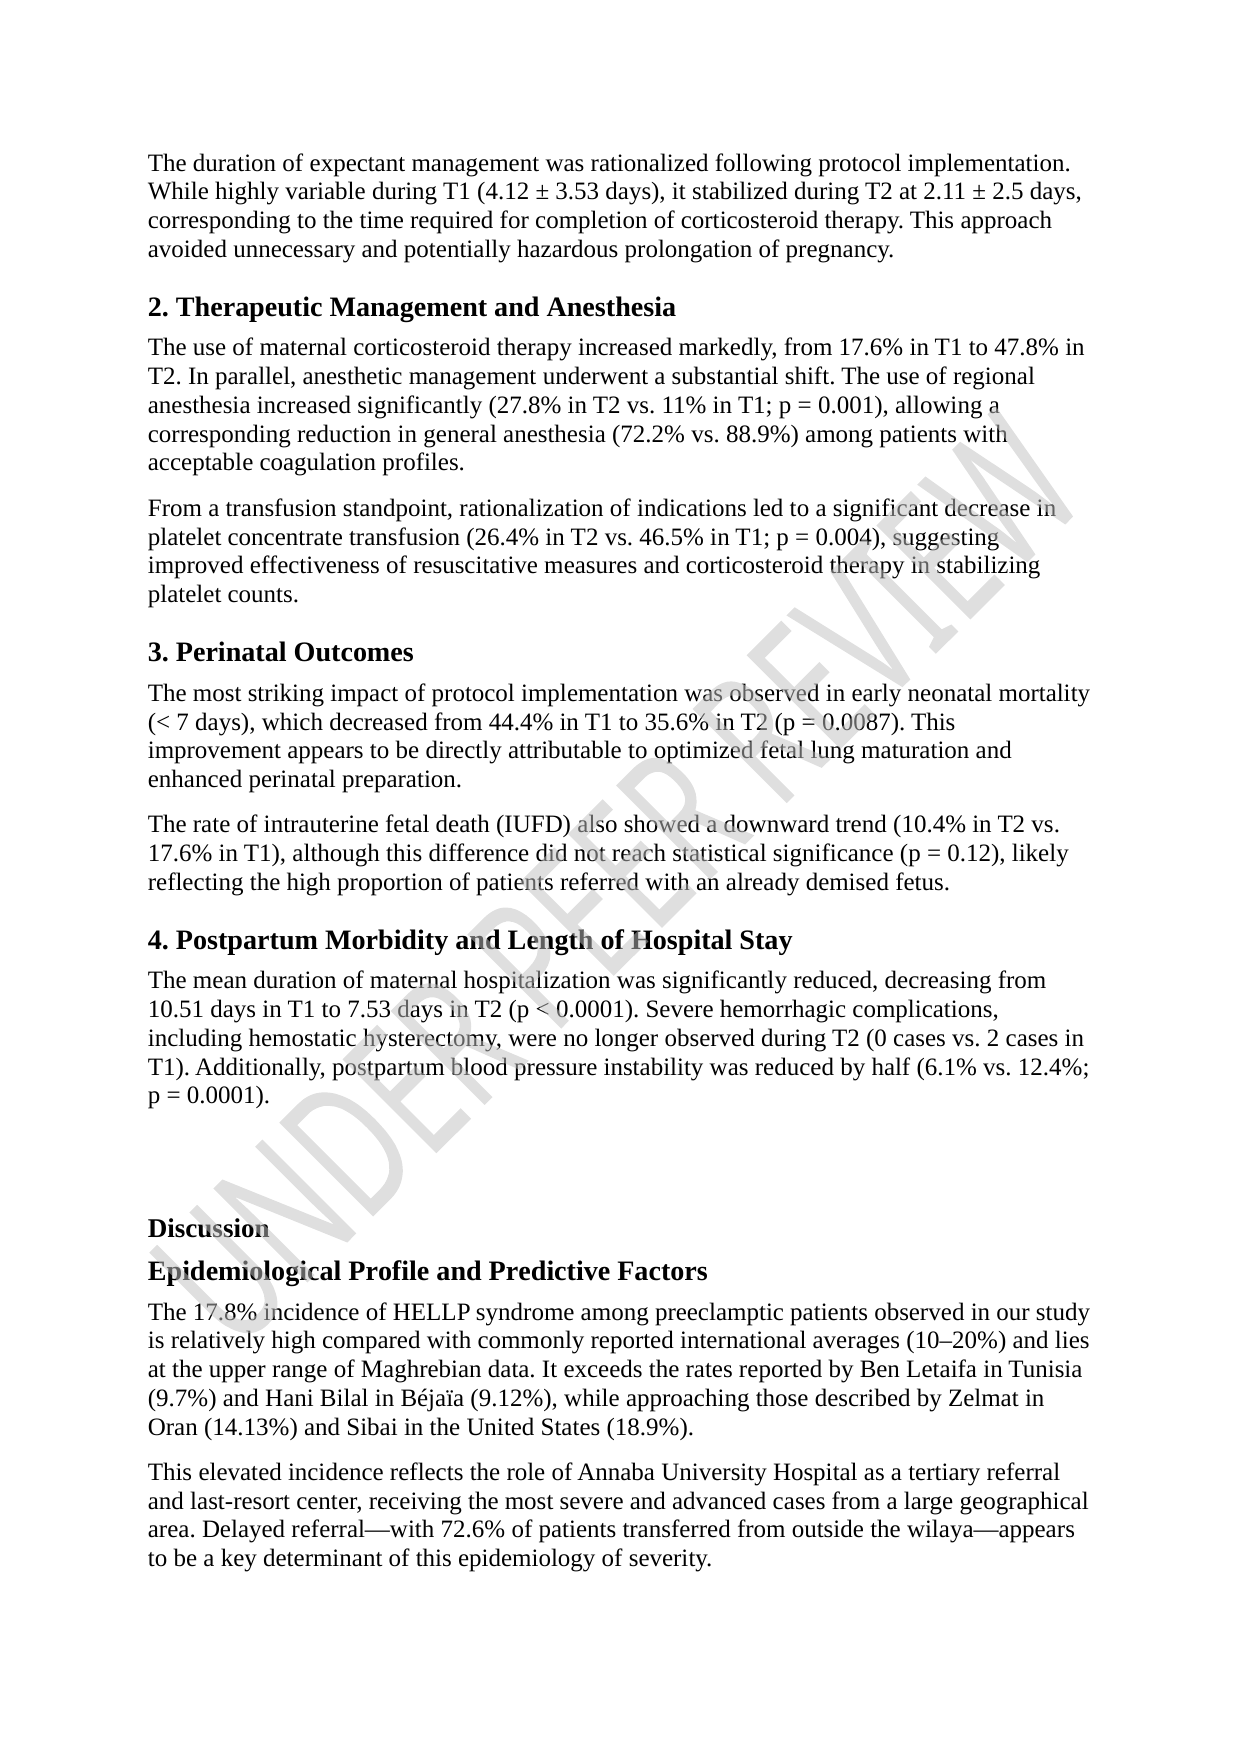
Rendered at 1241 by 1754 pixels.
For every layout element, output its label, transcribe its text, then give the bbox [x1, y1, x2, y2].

subtitle 2. Therapeutic Management and Anesthesia [148, 290, 1093, 322]
subtitle 4. Postpartum Morbidity and Length of Hospital Stay [495, 923, 537, 955]
subtitle [884, 635, 1093, 667]
subtitle 4. Postpartum Morbidity and Length of Hospital Stay [579, 923, 1093, 955]
subtitle Discussion [336, 1212, 1093, 1243]
text From a transfusion standpoint, rationalization of indications led to a significant decrease in platelet concentrate transfusion (26.4% in T2 vs. 46.5% in T1; p = 0.004), suggesting improved effectiveness of resuscitative measures and corticosteroid therapy in stabilizing platelet counts. [896, 493, 1093, 608]
subtitle Discussion [148, 1212, 218, 1243]
subtitle 4. Postpartum Morbidity and Length of Hospital Stay [536, 923, 591, 955]
subtitle Discussion [306, 1212, 330, 1222]
subtitle 4. Postpartum Morbidity and Length of Hospital Stay [148, 923, 486, 955]
subtitle [841, 635, 889, 666]
subtitle Epidemiological Profile and Predictive Factors [289, 1254, 1093, 1286]
subtitle [766, 635, 868, 667]
text The use of maternal corticosteroid therapy increased markedly, from 17.6% in T1 to 47.8% in T2. In parallel, anesthetic management underwent a substantial shift. The use of regional anesthesia increased significantly (27.8% in T2 vs. 11% in T1; p = 0.001), allowing a corresponding reduction in general anesthesia (72.2% vs. 88.9%) among patients with acceptable coagulation profiles. [148, 332, 1093, 476]
text The rate of intrauterine fetal death (IUFD) also showed a downward trend (10.4% in T2 vs. 17.6% in T1), although this difference did not reach statistical significance (p = 0.12), likely reflecting the high proportion of patients referred with an already demised fetus. [587, 809, 1093, 896]
subtitle Discussion [252, 1212, 346, 1243]
text The rate of intrauterine fetal death (IUFD) also showed a downward trend (10.4% in T2 vs. 17.6% in T1), although this difference did not reach statistical significance (p = 0.12), likely reflecting the high proportion of patients referred with an already demised fetus. [148, 809, 629, 896]
text The 17.8% incidence of HELLP syndrome among preeclamptic patients observed in our study is relatively high compared with commonly reported international averages (10–20%) and lies at the upper range of Maghrebian data. It exceeds the rates reported by Ben Letaifa in Tunisia (9.7%) and Hani Bilal in Béjaïa (9.12%), while approaching those described by Zelmat in Oran (14.13%) and Sibai in the United States (18.9%). [148, 1297, 1093, 1440]
subtitle Discussion [206, 1212, 266, 1243]
text This elevated incidence reflects the role of Annaba University Hospital as a tertiary referral and last-resort center, receiving the most severe and advanced cases from a large geographical area. Delayed referral—with 72.6% of patients transferred from outside the wilaya—appears to be a key determinant of this epidemiology of severity. [148, 1457, 1093, 1572]
subtitle Epidemiological Profile and Predictive Factors [248, 1254, 290, 1286]
text From a transfusion standpoint, rationalization of indications led to a significant decrease in platelet concentrate transfusion (26.4% in T2 vs. 46.5% in T1; p = 0.004), suggesting improved effectiveness of resuscitative measures and corticosteroid therapy in stabilizing platelet counts. [148, 493, 957, 608]
subtitle Epidemiological Profile and Predictive Factors [168, 1254, 259, 1286]
text The most striking impact of protocol implementation was observed in early neonatal mortality (< 7 days), which decreased from 44.4% in T1 to 35.6% in T2 (p = 0.0087). This improvement appears to be directly attributable to optimized fetal lung maturation and enhanced perinatal preparation. [148, 678, 836, 793]
text The most striking impact of protocol implementation was observed in early neonatal mortality (< 7 days), which decreased from 44.4% in T1 to 35.6% in T2 (p = 0.0087). This improvement appears to be directly attributable to optimized fetal lung maturation and enhanced perinatal preparation. [757, 678, 1093, 793]
text The duration of expectant management was rationalized following protocol implementation. While highly variable during T1 (4.12 ± 3.53 days), it stabilized during T2 at 2.11 ± 2.5 days, corresponding to the time required for completion of corticosteroid therapy. This approach avoided unnecessary and potentially hazardous prolongation of pregnancy. [148, 148, 1093, 263]
text The mean duration of maternal hospitalization was significantly reduced, decreasing from 10.51 days in T1 to 7.53 days in T2 (p < 0.0001). Severe hemorrhagic complications, including hemostatic hysterectomy, were no longer observed during T2 (0 cases vs. 2 cases in T1). Additionally, postpartum blood pressure instability was reduced by half (6.1% vs. 12.4%; p = 0.0001). [148, 966, 1093, 1109]
subtitle 3. Perinatal Outcomes [148, 635, 765, 667]
